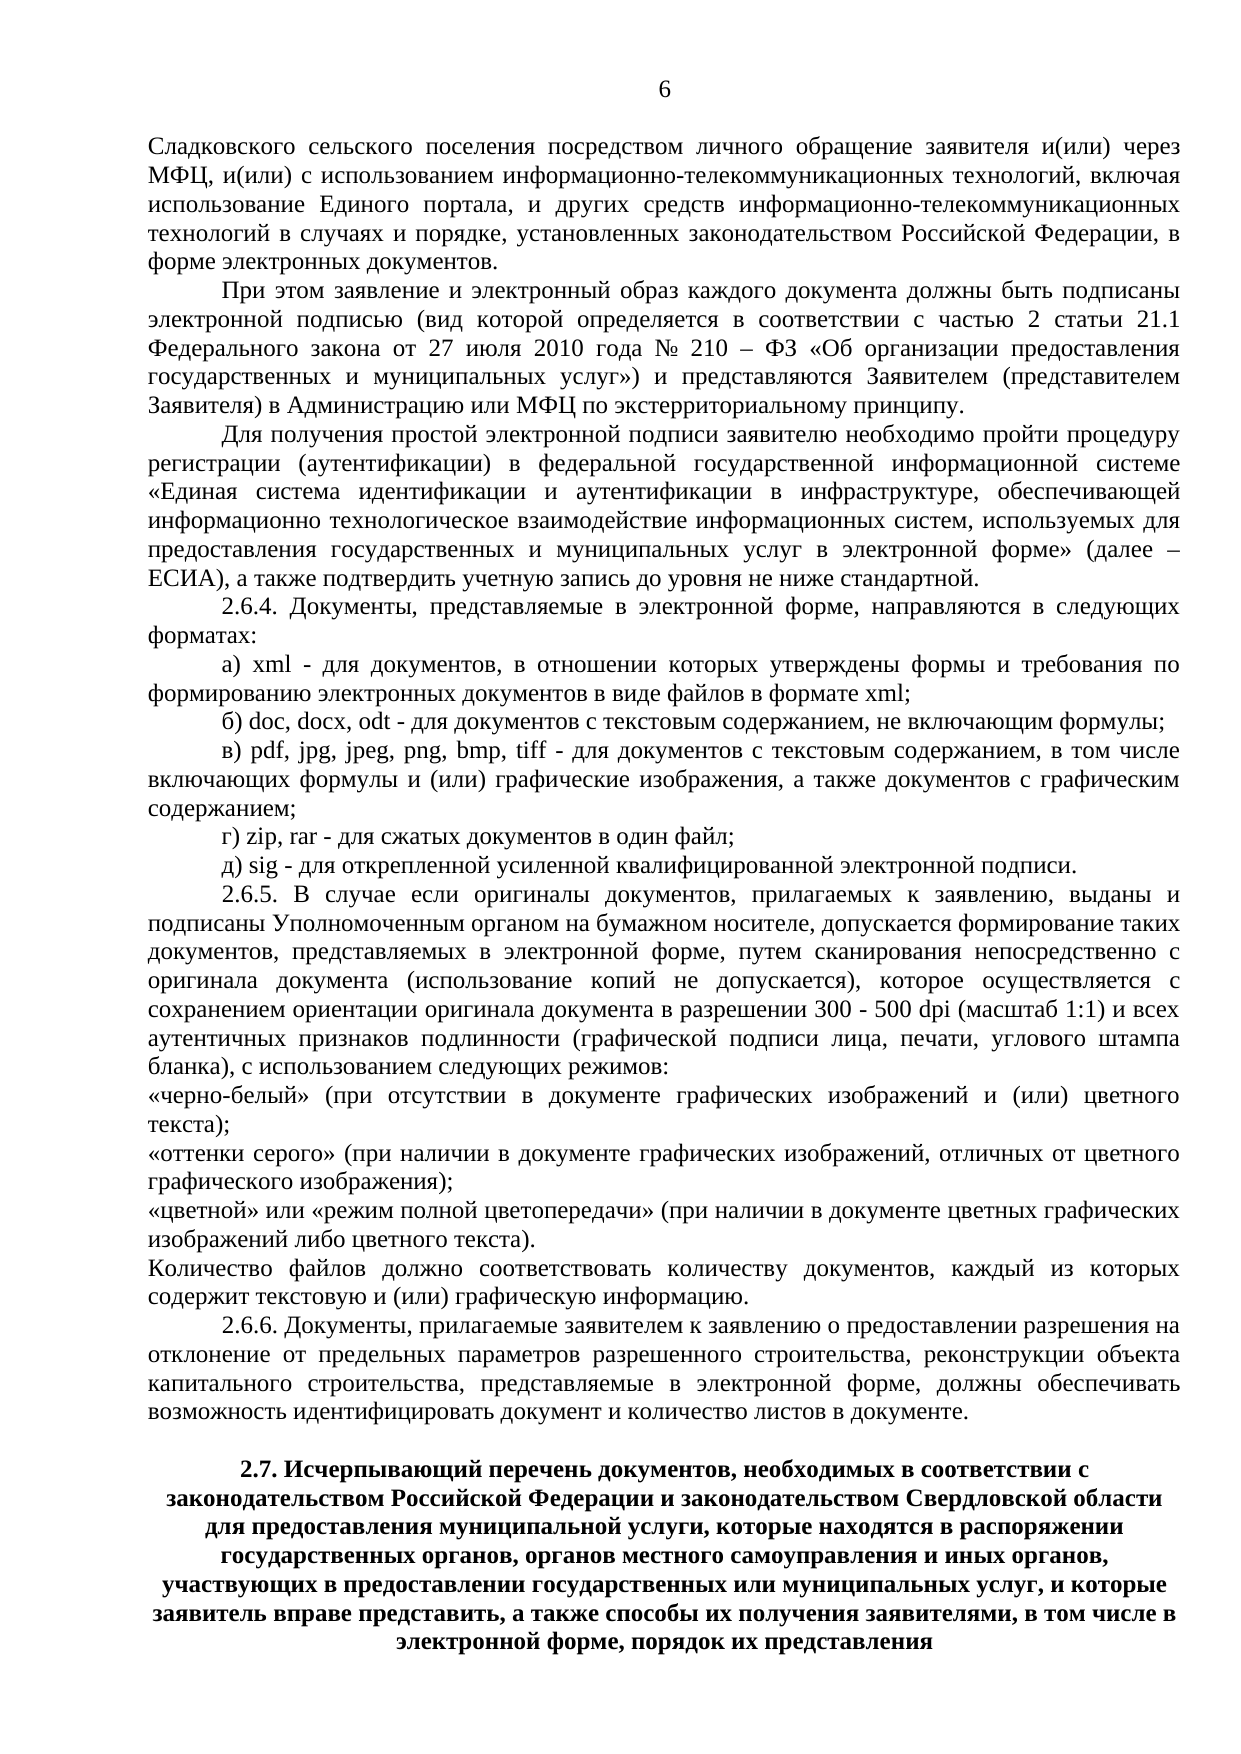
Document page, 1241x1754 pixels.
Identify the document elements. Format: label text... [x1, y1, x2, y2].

text 2.7. Исчерпывающий перечень документов, необходимых в соответствии с законодательством Российской Федерации и законодательством Свердловской области для предоставления муниципальной услуги, которые находятся в распоряжении государственных органов, органов местного самоуправления и иных органов, участвующих в предоставлении государственных или муниципальных услуг, и которые заявитель вправе представить, а также способы их получения заявителями, в том числе в электронной форме, порядок их представления [148, 1454, 1181, 1655]
text д) sig - для открепленной усиленной квалифицированной электронной подписи. [148, 850, 1181, 879]
text Сладковского сельского поселения посредством личного обращение заявителя и(или) через МФЦ, и(или) с использованием информационно-телекоммуникационных технологий, включая использование Единого портала, и других средств информационно-телекоммуникационных технологий в случаях и порядке, установленных законодательством Российской Федерации, в форме электронных документов. [148, 131, 1181, 275]
text 2.6.4. Документы, представляемые в электронной форме, направляются в следующих форматах: [148, 591, 1181, 649]
text «оттенки серого» (при наличии в документе графических изображений, отличных от цветного графического изображения); [148, 1138, 1181, 1195]
text «черно-белый» (при отсутствии в документе графических изображений и (или) цветного текста); [148, 1080, 1181, 1138]
text г) zip, rar - для сжатых документов в один файл; [148, 821, 1181, 850]
text 2.6.6. Документы, прилагаемые заявителем к заявлению о предоставлении разрешения на отклонение от предельных параметров разрешенного строительства, реконструкции объекта капитального строительства, представляемые в электронной форме, должны обеспечивать возможность идентифицировать документ и количество листов в документе. [148, 1310, 1181, 1425]
text «цветной» или «режим полной цветопередачи» (при наличии в документе цветных графических изображений либо цветного текста). [148, 1195, 1181, 1253]
text При этом заявление и электронный образ каждого документа должны быть подписаны электронной подписью (вид которой определяется в соответствии с частью 2 статьи 21.1 Федерального закона от 27 июля 2010 года № 210 – ФЗ «Об организации предоставления государственных и муниципальных услуг») и представляются Заявителем (представителем Заявителя) в Администрацию или МФЦ по экстерриториальному принципу. [148, 275, 1181, 419]
text б) doc, docx, odt - для документов с текстовым содержанием, не включающим формулы; [148, 706, 1181, 735]
text в) pdf, jpg, jpeg, png, bmp, tiff - для документов с текстовым содержанием, в том числе включающих формулы и (или) графические изображения, а также документов с графическим содержанием; [148, 735, 1181, 821]
text Для получения простой электронной подписи заявителю необходимо пройти процедуру регистрации (аутентификации) в федеральной государственной информационной системе «Единая система идентификации и аутентификации в инфраструктуре, обеспечивающей информационно технологическое взаимодействие информационных систем, используемых для предоставления государственных и муниципальных услуг в электронной форме» (далее – ЕСИА), а также подтвердить учетную запись до уровня не ниже стандартной. [148, 419, 1181, 591]
text 2.6.5. В случае если оригиналы документов, прилагаемых к заявлению, выданы и подписаны Уполномоченным органом на бумажном носителе, допускается формирование таких документов, представляемых в электронной форме, путем сканирования непосредственно с оригинала документа (использование копий не допускается), которое осуществляется с сохранением ориентации оригинала документа в разрешении 300 - 500 dpi (масштаб 1:1) и всех аутентичных признаков подлинности (графической подписи лица, печати, углового штампа бланка), с использованием следующих режимов: [148, 879, 1181, 1080]
text Количество файлов должно соответствовать количеству документов, каждый из которых содержит текстовую и (или) графическую информацию. [148, 1253, 1181, 1310]
text а) xml - для документов, в отношении которых утверждены формы и требования по формированию электронных документов в виде файлов в формате xml; [148, 649, 1181, 706]
